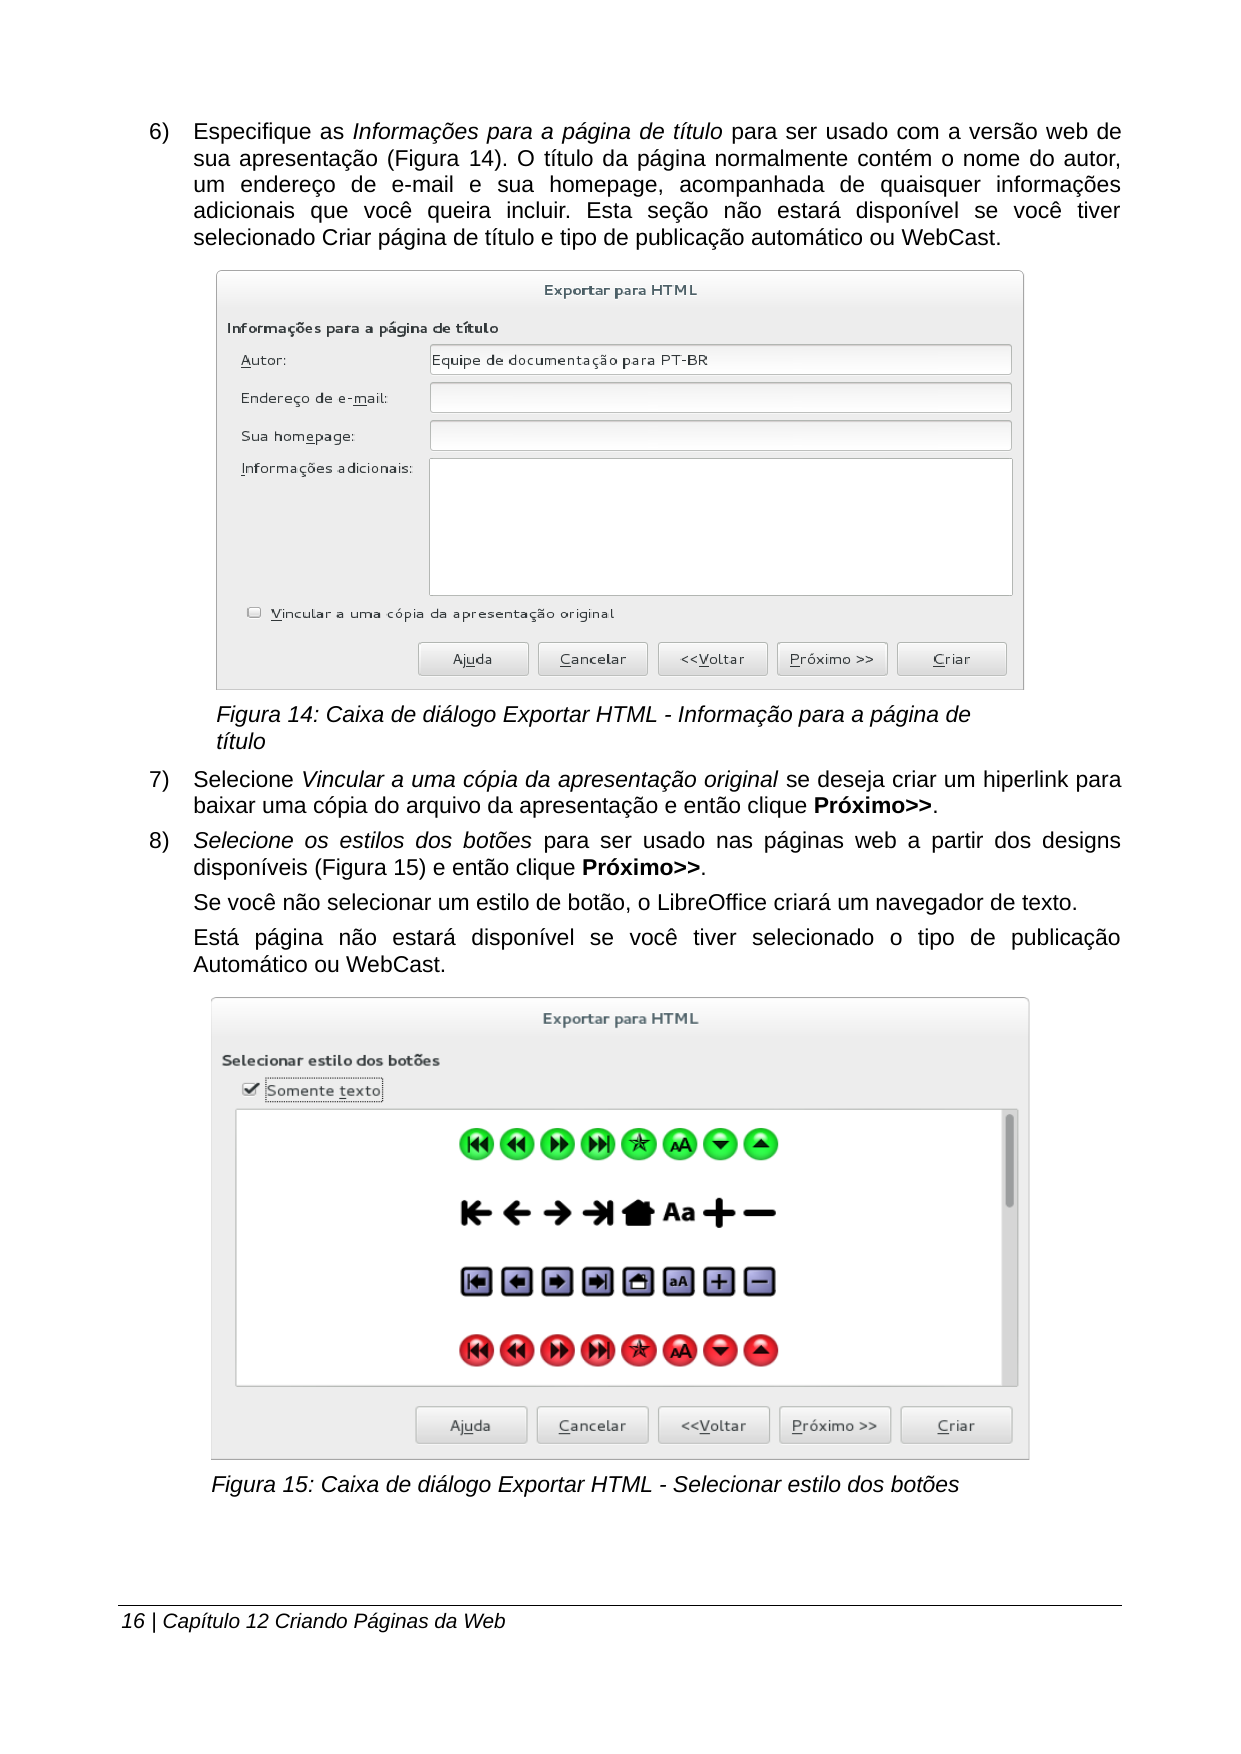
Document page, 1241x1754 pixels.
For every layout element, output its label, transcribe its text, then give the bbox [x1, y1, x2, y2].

list Selecione Vincular a uma cópia da apresentação original se deseja criar um hiperlink para baixar uma cópia do arquivo da apresentação e então clique Próximo>>. [169, 766, 1122, 819]
list Selecione os estilos dos botões para ser usado nas páginas web a partir dos designs disponíveis (Figura 15) e então clique Próximo>>. [169, 827, 1122, 880]
list Especifique as Informações para a página de título para ser usado com a versão web de sua apresentação (Figura 14). O título da página normalmente contém o nome do autor, um endereço de e-mail e sua homepage, acompanhada de quaisquer informações adicionais que você queira incluir. Esta seção não estará disponível se você tiver selecionado Criar página de título e tipo de publicação automático ou WebCast. [169, 118, 1122, 250]
list Está página não estará disponível se você tiver selecionado o tipo de publicação Automático ou WebCast. [193, 924, 1122, 977]
picture [216, 270, 1025, 690]
list Se você não selecionar um estilo de botão, o LibreOffice criará um navegador de texto. [193, 889, 1122, 915]
text Figura 14: Caixa de diálogo Exportar HTML - Informação para a página de título [216, 701, 1024, 754]
text Figura 15: Caixa de diálogo Exportar HTML - Selecionar estilo dos botões [211, 1471, 1029, 1498]
picture [211, 997, 1030, 1460]
